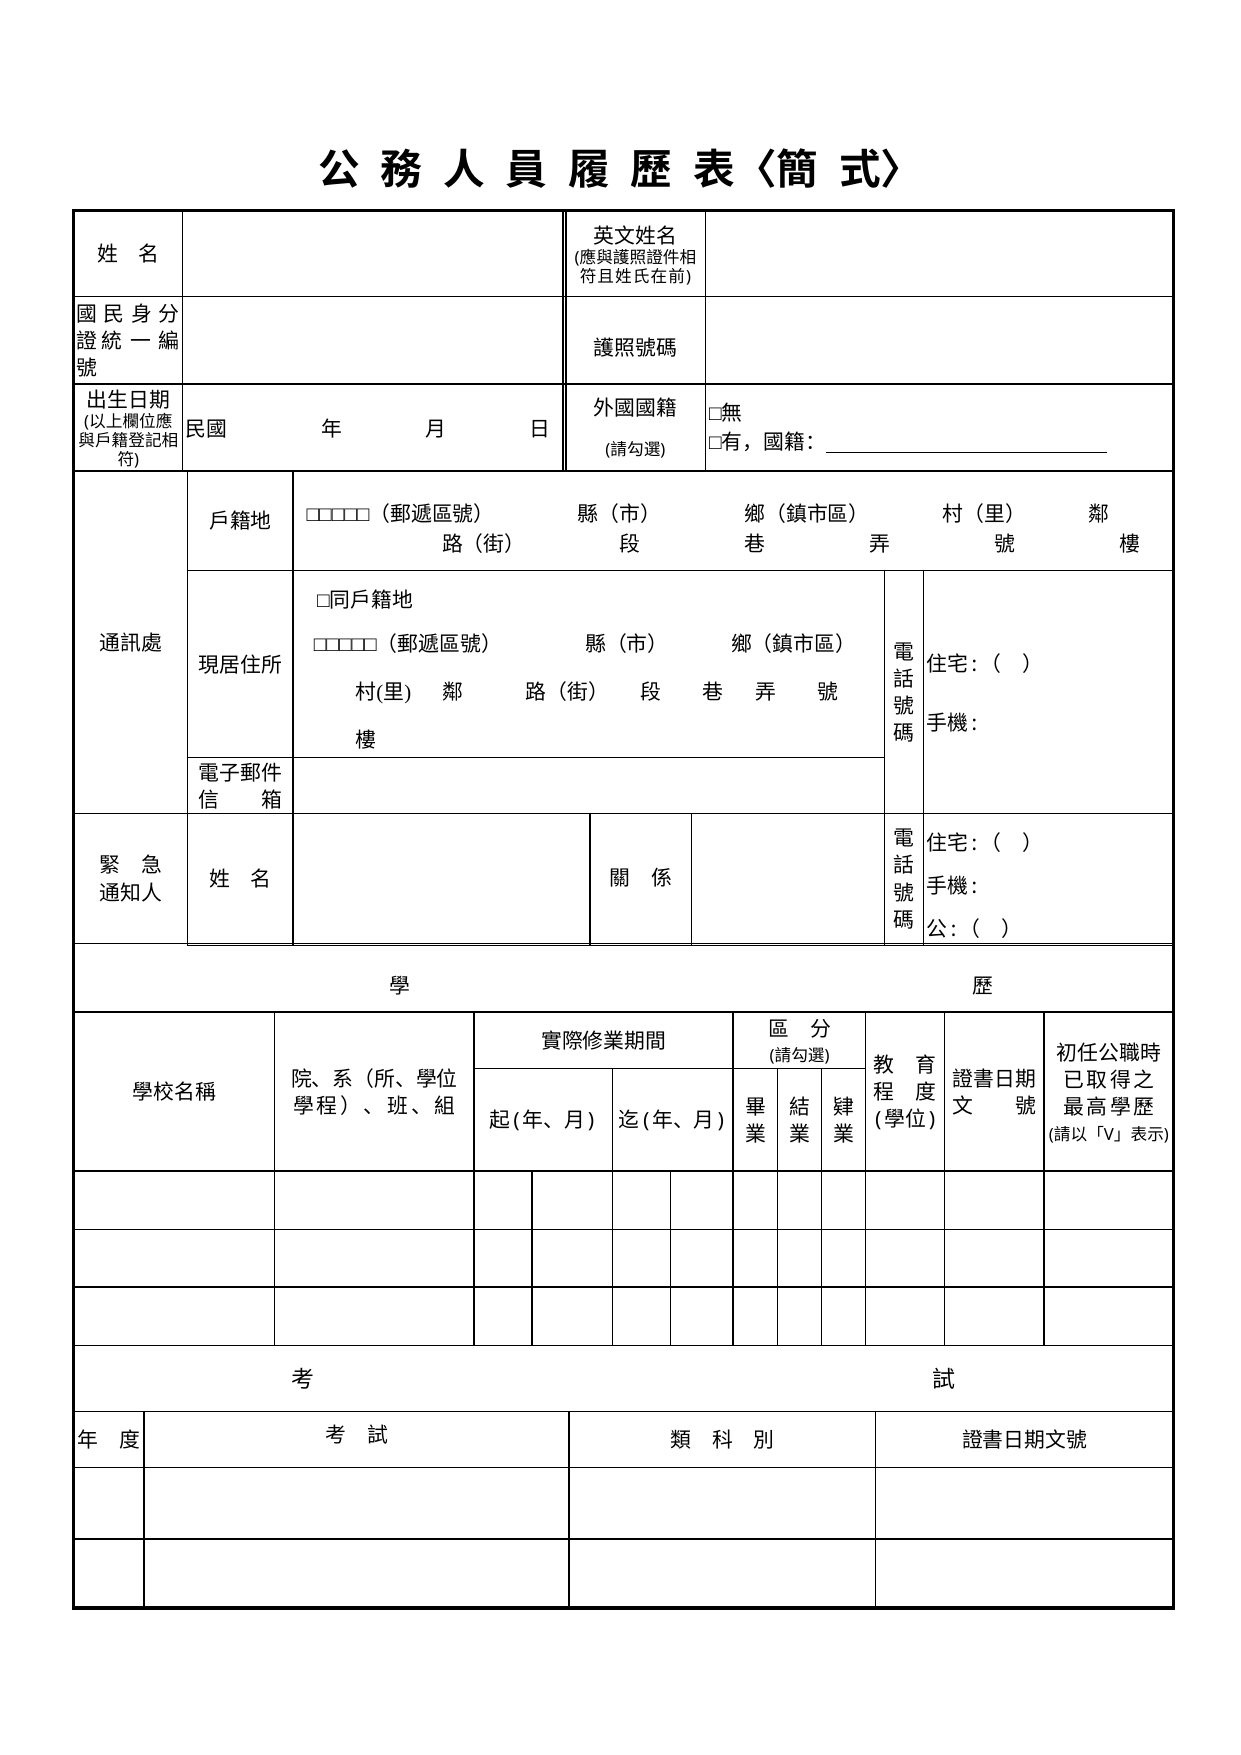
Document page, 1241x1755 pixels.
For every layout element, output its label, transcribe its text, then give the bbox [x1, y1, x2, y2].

table_header [706, 212, 1172, 296]
table_cell 區 分 (請勾選) [734, 1013, 865, 1068]
table_cell 通訊處 [75, 472, 187, 812]
table_cell [183, 297, 562, 383]
table_cell 院、系（所、學位 學程）、班、組 [275, 1013, 473, 1170]
table_cell [67, 1411, 72, 1466]
table_cell 出生日期 (以上欄位應與戶籍登記相符) [75, 385, 182, 470]
table_cell 起(年、月) [475, 1069, 612, 1170]
table_cell [67, 1011, 72, 1068]
table_cell □同戶籍地 □□□□□（郵遞區號） 縣（市） 鄉（鎮市區） 村(里) 鄰 路（街） 段 巷 弄 號 樓 [294, 571, 884, 757]
table_cell [533, 1172, 612, 1228]
table_cell [67, 1538, 72, 1606]
table_cell [75, 1230, 274, 1286]
table_cell [533, 1230, 612, 1286]
table_cell [145, 1540, 568, 1606]
table_cell [145, 1468, 568, 1538]
table_cell 電話號碼 [885, 571, 923, 812]
table_cell 證書日期文號 [876, 1412, 1172, 1466]
table_cell [822, 1288, 865, 1344]
table_cell 迄(年、月) [613, 1069, 732, 1170]
table_cell [866, 1288, 944, 1344]
table_cell 戶籍地 [188, 472, 292, 570]
table_cell 電子郵件 信 箱 [188, 758, 292, 812]
table_cell [67, 470, 72, 570]
table_cell [67, 1068, 72, 1170]
table_cell [75, 1172, 274, 1228]
table_cell [613, 1230, 670, 1286]
table_header 英文姓名 (應與護照證件相符且姓氏在前) [567, 212, 705, 296]
table_cell [275, 1230, 473, 1286]
table_cell [275, 1172, 473, 1228]
table_cell [945, 1288, 1043, 1344]
table_cell 住宅:（ ） 手機: 公:（ ） [924, 814, 1172, 942]
table_cell [570, 1468, 875, 1538]
table_cell 現居住所 [188, 571, 292, 757]
table_cell [67, 943, 72, 1011]
table_cell 護照號碼 [567, 297, 705, 383]
table_cell 類 科 別 [570, 1412, 875, 1466]
table_cell [67, 1345, 72, 1411]
table_header [183, 212, 562, 296]
table_cell 緊 急 通知人 [75, 814, 187, 942]
table_cell [67, 296, 72, 383]
table_cell [613, 1172, 670, 1228]
table_cell 學校名稱 [75, 1013, 274, 1170]
table_cell 證書日期 文 號 [945, 1013, 1043, 1170]
table_cell □無 □有，國籍： [706, 385, 1172, 470]
table_cell 國民身分證統一編號 [75, 297, 182, 383]
table_cell [778, 1172, 821, 1228]
table_cell [778, 1288, 821, 1344]
table_cell [75, 1540, 143, 1606]
table_cell 肄業 [822, 1069, 865, 1170]
table_header [67, 209, 72, 296]
table_cell [734, 1230, 777, 1286]
table_cell [734, 1288, 777, 1344]
table_cell [570, 1540, 875, 1606]
table_cell [945, 1230, 1043, 1286]
table_cell [475, 1288, 531, 1344]
table_cell [67, 1229, 72, 1286]
table_cell 民國 年 月 日 [183, 385, 562, 470]
table_cell [671, 1230, 732, 1286]
table_cell 初任公職時 已取得之 最高學歷 (請以「V」表示) [1045, 1013, 1172, 1170]
table_cell [692, 814, 884, 942]
table_cell [866, 1230, 944, 1286]
table_cell 外國國籍 (請勾選) [567, 385, 705, 470]
table_cell 學 歷 [75, 944, 1172, 1011]
table_cell [671, 1172, 732, 1228]
table_cell [67, 1466, 72, 1538]
table_cell [734, 1172, 777, 1228]
table_cell [876, 1468, 1172, 1538]
table_cell [1045, 1230, 1172, 1286]
table_cell [1045, 1288, 1172, 1344]
table_cell 關 係 [591, 814, 691, 942]
table_cell [533, 1288, 612, 1344]
table_cell 實際修業期間 [475, 1013, 732, 1068]
table_cell 畢業 [734, 1069, 777, 1170]
table_cell [706, 297, 1172, 383]
table_cell [67, 813, 72, 942]
table_cell 年 度 [75, 1412, 143, 1466]
table_cell [67, 1286, 72, 1344]
table_cell [945, 1172, 1043, 1228]
table_cell 考 試 [145, 1412, 568, 1466]
table_cell 考 試 [75, 1346, 1172, 1411]
table_cell 住宅:（ ） 手機: [924, 571, 1172, 812]
table_cell 姓 名 [188, 814, 292, 942]
table_cell [294, 758, 884, 812]
table_cell [475, 1230, 531, 1286]
table_cell 教 育 程 度 (學位) [866, 1013, 944, 1170]
table_cell [67, 757, 72, 812]
table_cell [613, 1288, 670, 1344]
table_cell 結業 [778, 1069, 821, 1170]
table_cell [475, 1172, 531, 1228]
table_cell [1045, 1172, 1172, 1228]
table_cell [294, 814, 589, 942]
table_cell [67, 570, 72, 757]
table_cell [876, 1540, 1172, 1606]
table_cell [822, 1172, 865, 1228]
table_header 姓 名 [75, 212, 182, 296]
table_cell [822, 1230, 865, 1286]
table_cell [67, 1170, 72, 1228]
table_cell [866, 1172, 944, 1228]
text 公 務 人 員 履 歷 表〈簡 式〉 [89, 136, 1152, 196]
table_cell 電話號碼 [885, 814, 923, 942]
table_cell [778, 1230, 821, 1286]
table_cell □□□□□（郵遞區號） 縣（市） 鄉（鎮市區） 村（里） 鄰 路（街） 段 巷 弄 號 樓 [294, 472, 1172, 570]
table_cell [67, 383, 72, 470]
table_cell [671, 1288, 732, 1344]
table_cell [275, 1288, 473, 1344]
table_cell [75, 1288, 274, 1344]
table_cell [75, 1468, 143, 1538]
